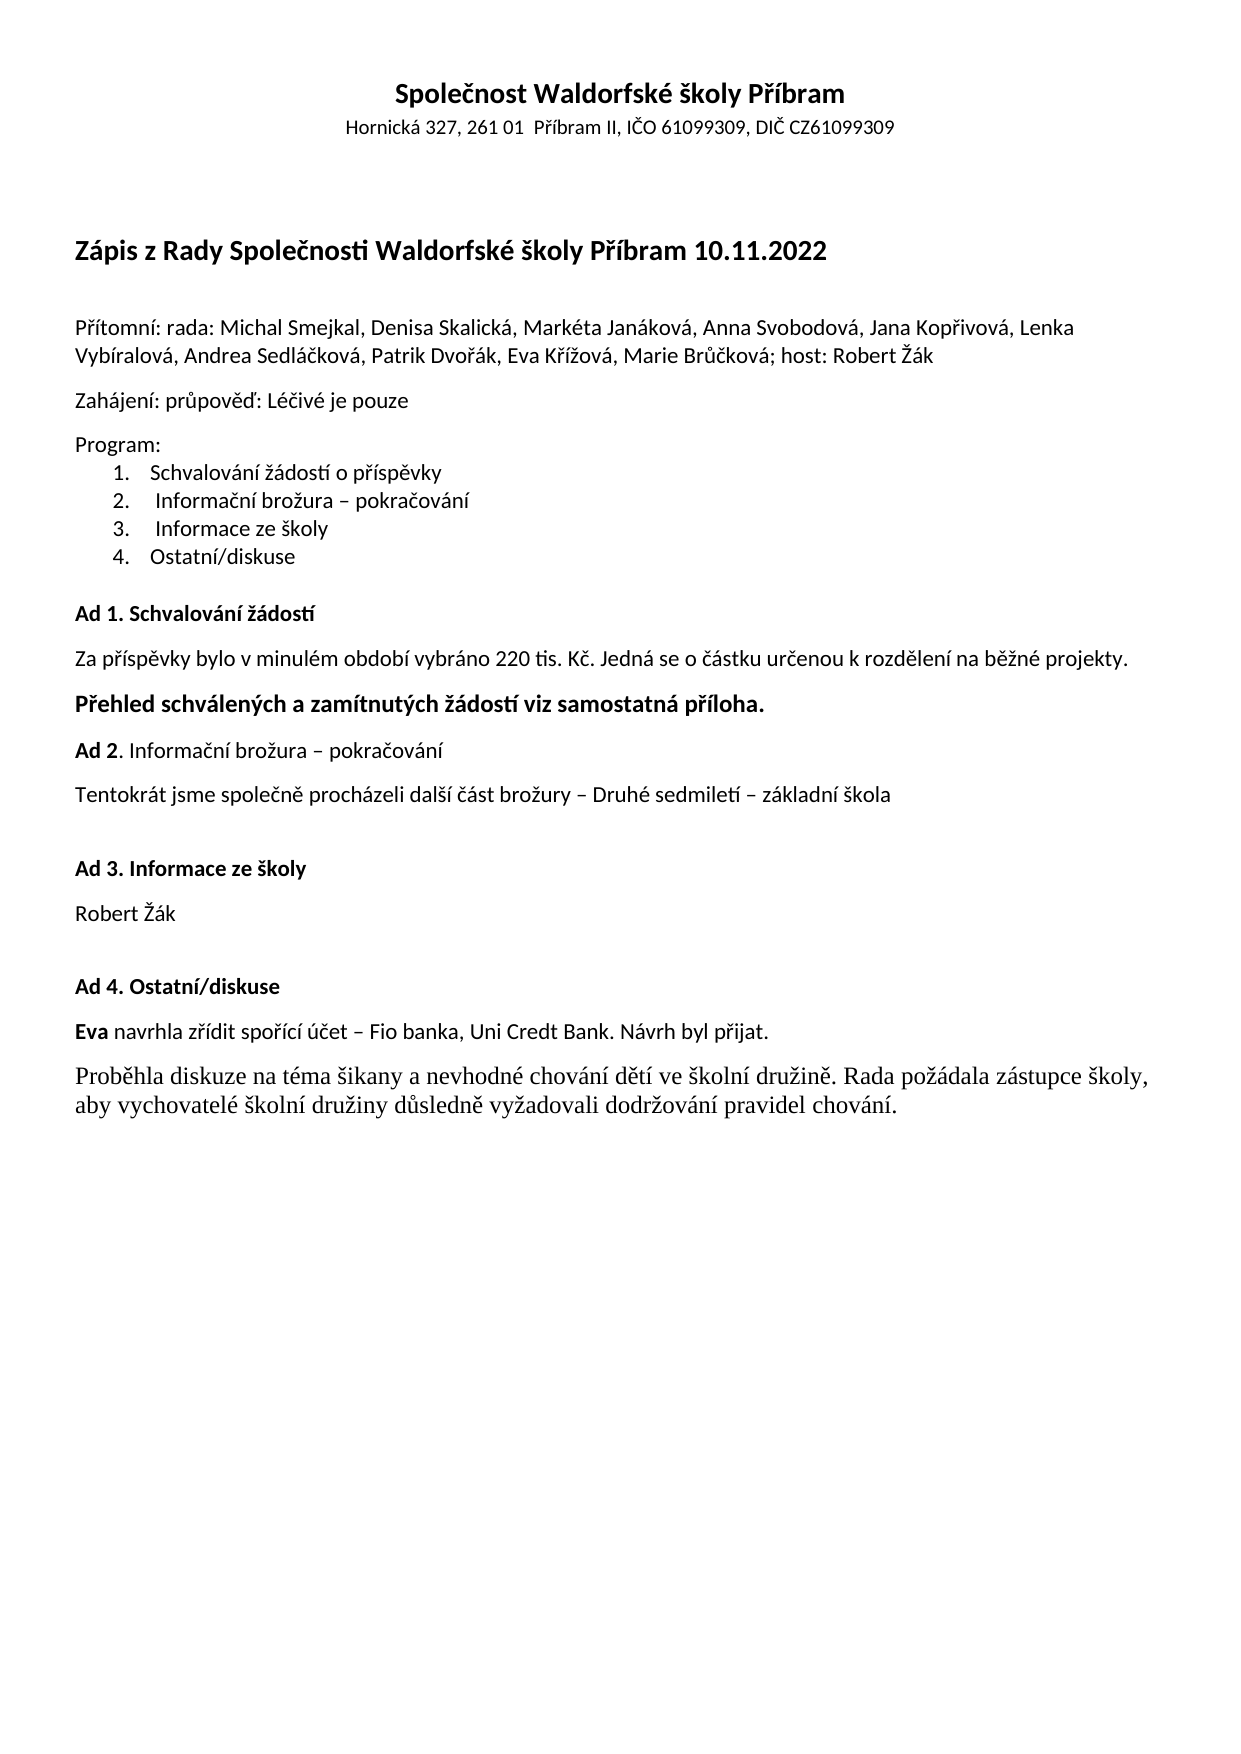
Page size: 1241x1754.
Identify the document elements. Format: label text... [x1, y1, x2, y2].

text Zápis z Rady Společnosti Waldorfské školy Příbram 10.11.2022 [75, 232, 1165, 268]
list Schvalování žádostí o příspěvky [112, 458, 1165, 486]
text Proběhla diskuze na téma šikany a nevhodné chování dětí ve školní družině. Rada požádala zástupce školy, aby vychovatelé školní družiny důsledně vyžadovali dodržování pravidel chování. [75, 1061, 1165, 1119]
text Eva navrhla zřídit spořící účet – Fio banka, Uni Credt Bank. Návrh byl přijat. [75, 1017, 1165, 1045]
list Informace ze školy [112, 514, 1165, 542]
text Za příspěvky bylo v minulém období vybráno 220 tis. Kč. Jedná se o částku určenou k rozdělení na běžné projekty. [75, 644, 1165, 672]
text Přítomní: rada: Michal Smejkal, Denisa Skalická, Markéta Janáková, Anna Svobodová, Jana Kopřivová, Lenka Vybíralová, Andrea Sedláčková, Patrik Dvořák, Eva Křížová, Marie Brůčková; host: Robert Žák [75, 313, 1165, 369]
text Ad 3. Informace ze školy [75, 854, 1165, 882]
text Robert Žák [75, 899, 1165, 927]
text Přehled schválených a zamítnutých žádostí viz samostatná příloha. [75, 689, 1165, 719]
text Ad 4. Ostatní/diskuse [75, 972, 1165, 1000]
text Zahájení: průpověď: Léčivé je pouze [75, 386, 1165, 414]
text Program: [75, 430, 1165, 458]
list Ostatní/diskuse [112, 542, 1165, 571]
text Tentokrát jsme společně procházeli další část brožury – Druhé sedmiletí – základní škola [75, 781, 1165, 808]
list Informační brožura – pokračování [112, 486, 1165, 514]
text Ad 1. Schvalování žádostí [75, 599, 1165, 627]
text Společnost Waldorfské školy Příbram Hornická 327, 261 01 Příbram II, IČO 61099309, DIČ CZ61099309 [75, 75, 1165, 140]
text Ad 2. Informační brožura – pokračování [75, 736, 1165, 764]
